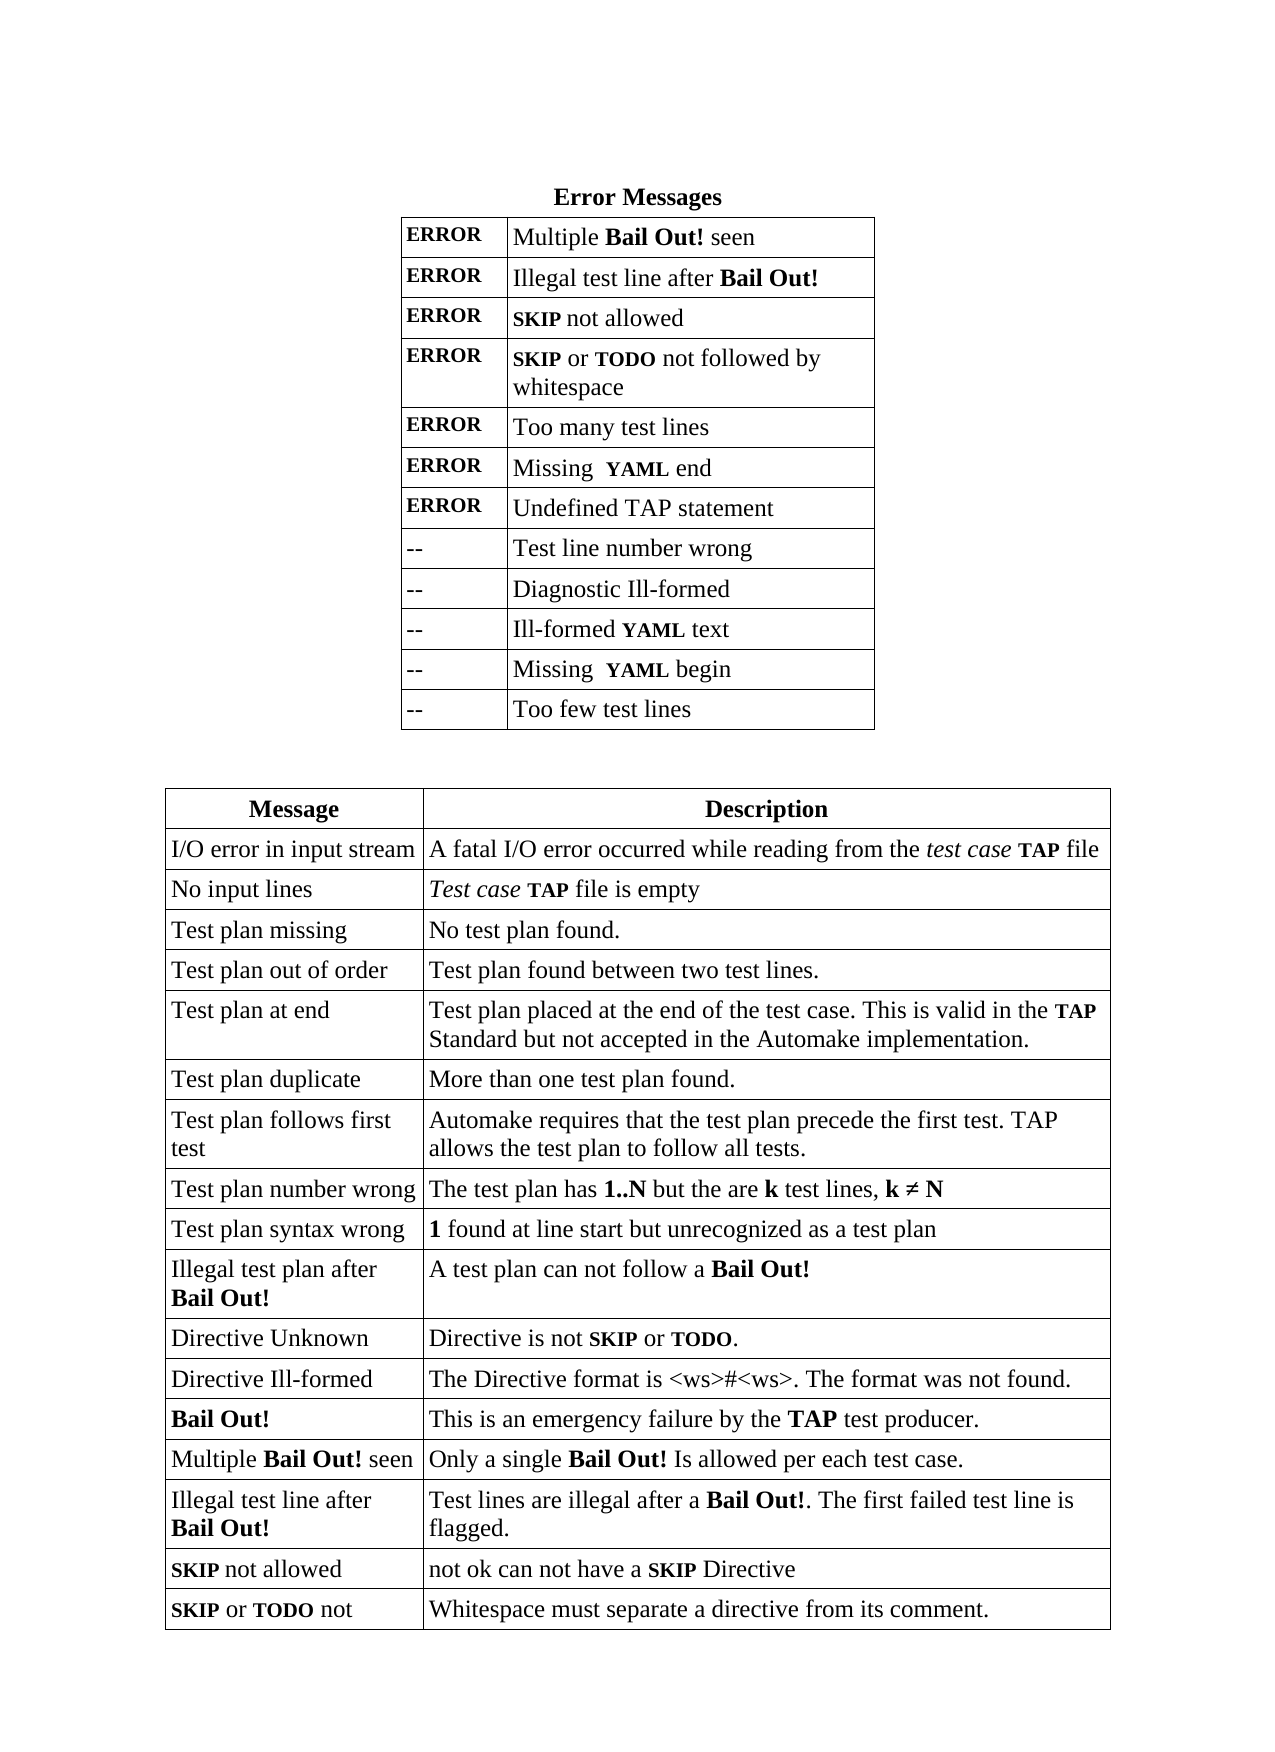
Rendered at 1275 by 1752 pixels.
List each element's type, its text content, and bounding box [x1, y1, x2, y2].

table_cell Multiple Bail Out! seen [166, 1440, 423, 1479]
table_header Message [166, 789, 423, 828]
table_cell Test plan follows first test [166, 1100, 423, 1168]
table_cell No input lines [166, 870, 423, 909]
table_cell ERROR [402, 339, 507, 407]
table_cell More than one test plan found. [424, 1060, 1110, 1099]
table_cell Too many test lines [508, 408, 874, 447]
table_cell Directive Unknown [166, 1319, 423, 1358]
table_cell Too few test lines [508, 690, 874, 729]
table_header Error Messages [401, 176, 874, 217]
table_cell SKIP or TODO not [166, 1589, 423, 1628]
table_cell ERROR [402, 218, 507, 257]
table_cell The test plan has 1..N but the are k test lines, k ≠ N [424, 1169, 1110, 1208]
table_cell Undefined TAP statement [508, 488, 874, 527]
table_cell The Directive format is <ws>#<ws>. The format was not found. [424, 1359, 1110, 1398]
table_cell -- [402, 569, 507, 608]
table_cell Multiple Bail Out! seen [508, 218, 874, 257]
table_cell Diagnostic Ill-formed [508, 569, 874, 608]
table_cell SKIP not allowed [166, 1549, 423, 1588]
table_cell ERROR [402, 488, 507, 527]
table_cell Directive is not SKIP or TODO. [424, 1319, 1110, 1358]
table_cell -- [402, 690, 507, 729]
table_cell Automake requires that the test plan precede the first test. TAP allows the test plan to follow all tests. [424, 1100, 1110, 1168]
table_cell Bail Out! [166, 1399, 423, 1438]
table_cell ERROR [402, 258, 507, 297]
table_cell Test plan syntax wrong [166, 1209, 423, 1248]
table_cell ERROR [402, 408, 507, 447]
table_cell Test plan number wrong [166, 1169, 423, 1208]
table_cell Missing YAML end [508, 448, 874, 487]
table_cell Test case TAP file is empty [424, 870, 1110, 909]
table_cell Test lines are illegal after a Bail Out!. The first failed test line is flagged. [424, 1480, 1110, 1548]
table_cell Test plan duplicate [166, 1060, 423, 1099]
table_cell ERROR [402, 448, 507, 487]
table_cell -- [402, 609, 507, 648]
table_cell Test plan missing [166, 910, 423, 949]
table_cell A fatal I/O error occurred while reading from the test case TAP file [424, 829, 1110, 868]
table_cell Test plan placed at the end of the test case. This is valid in the TAP Standard but not accepted in the Automake implementation. [424, 991, 1110, 1058]
table_cell Whitespace must separate a directive from its comment. [424, 1589, 1110, 1628]
table_cell Test plan out of order [166, 950, 423, 989]
table_cell -- [402, 529, 507, 568]
table_cell No test plan found. [424, 910, 1110, 949]
table_cell Missing YAML begin [508, 650, 874, 689]
table_cell Illegal test line after Bail Out! [508, 258, 874, 297]
table_cell SKIP not allowed [508, 298, 874, 337]
table_cell not ok can not have a SKIP Directive [424, 1549, 1110, 1588]
table_cell Illegal test line after Bail Out! [166, 1480, 423, 1548]
table_cell Test plan found between two test lines. [424, 950, 1110, 989]
table_cell Test line number wrong [508, 529, 874, 568]
table_cell ERROR [402, 298, 507, 337]
table_cell I/O error in input stream [166, 829, 423, 868]
table_cell Ill-formed YAML text [508, 609, 874, 648]
table_cell -- [402, 650, 507, 689]
table_cell 1 found at line start but unrecognized as a test plan [424, 1209, 1110, 1248]
table_cell SKIP or TODO not followed by whitespace [508, 339, 874, 407]
table_header Description [424, 789, 1110, 828]
table_cell Illegal test plan after Bail Out! [166, 1250, 423, 1318]
table_cell Test plan at end [166, 991, 423, 1058]
table_cell A test plan can not follow a Bail Out! [424, 1250, 1110, 1318]
table_cell Only a single Bail Out! Is allowed per each test case. [424, 1440, 1110, 1479]
table_cell This is an emergency failure by the TAP test producer. [424, 1399, 1110, 1438]
table_cell Directive Ill-formed [166, 1359, 423, 1398]
